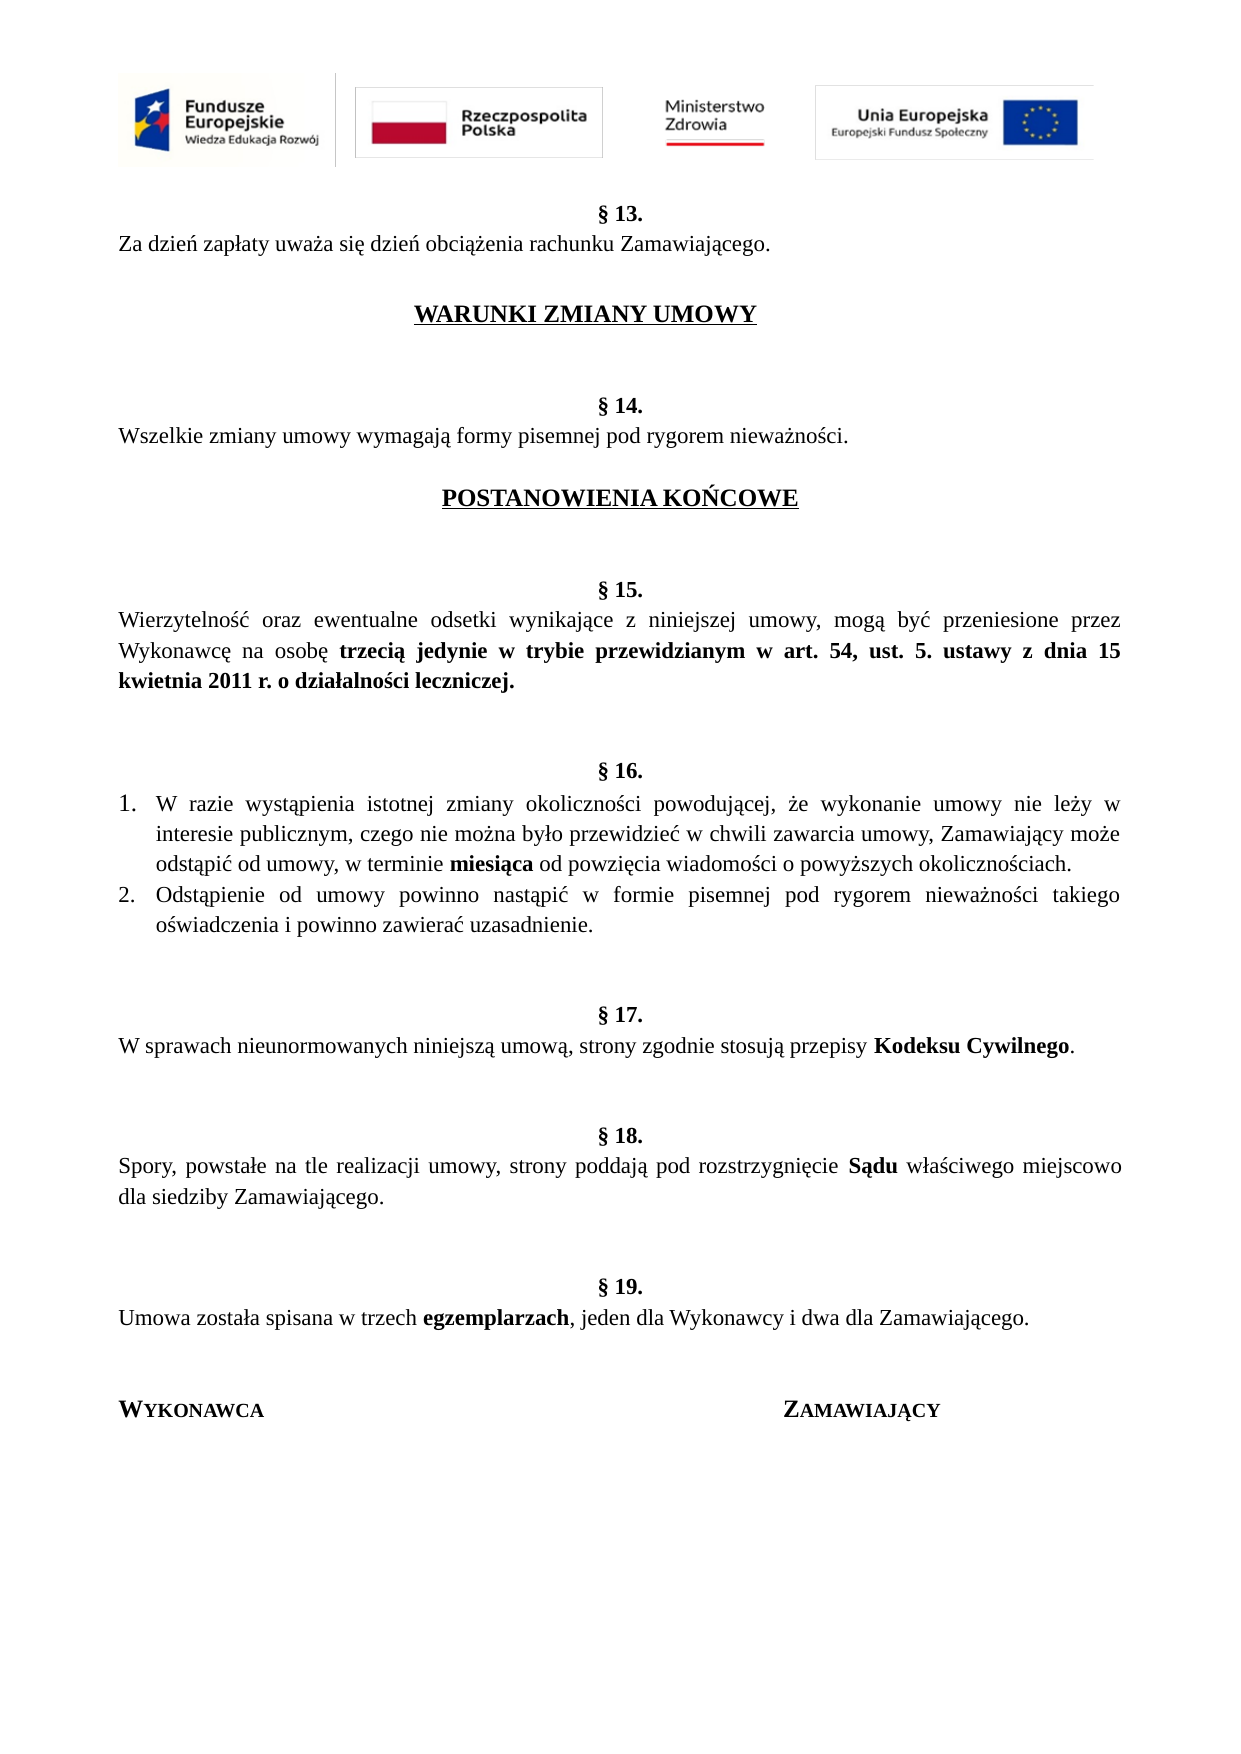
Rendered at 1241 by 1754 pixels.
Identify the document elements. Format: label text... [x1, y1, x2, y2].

text Spory, powstałe na tle realizacji umowy, strony poddają pod rozstrzygnięcie Sądu właściwego miejscowo dla siedziby Zamawiającego. [118, 1153, 1122, 1209]
text § 19. [118, 1273, 1122, 1300]
text WARUNKI ZMIANY UMOWY [340, 299, 1122, 327]
text Za dzień zapłaty uważa się dzień obciążenia rachunku Zamawiającego. [118, 230, 1122, 256]
text W sprawach nieunormowanych niniejszą umową, strony zgodnie stosują przepisy Kodeksu Cywilnego. [118, 1032, 1122, 1058]
text Umowa została spisana w trzech egzemplarzach, jeden dla Wykonawcy i dwa dla Zamawiającego. [118, 1304, 1122, 1330]
text § 15. [118, 576, 1122, 603]
list Odstąpienie od umowy powinno nastąpić w formie pisemnej pod rygorem nieważności takiego oświadczenia i powinno zawierać uzasadnienie. [118, 881, 1122, 937]
text Wierzytelność oraz ewentualne odsetki wynikające z niniejszej umowy, mogą być przeniesione przez Wykonawcę na osobę trzecią jedynie w trybie przewidzianym w art. 54, ust. 5. ustawy z dnia 15 kwietnia 2011 r. o działalności leczniczej. [118, 606, 1122, 693]
text Wszelkie zmiany umowy wymagają formy pisemnej pod rygorem nieważności. [118, 422, 1122, 449]
text § 13. [118, 200, 1122, 226]
text § 17. [118, 1002, 1122, 1028]
text POSTANOWIENIA KOŃCOWE [118, 483, 1122, 512]
text § 16. [118, 757, 1122, 784]
text Wykonawca Zamawiający [118, 1394, 1122, 1423]
text § 18. [118, 1122, 1122, 1149]
text § 14. [118, 392, 1122, 418]
picture [118, 73, 1094, 167]
list W razie wystąpienia istotnej zmiany okoliczności powodującej, że wykonanie umowy nie leży w interesie publicznym, czego nie można było przewidzieć w chwili zawarcia umowy, Zamawiający może odstąpić od umowy, w terminie miesiąca od powzięcia wiadomości o powyższych okolicznościach. [118, 788, 1122, 877]
